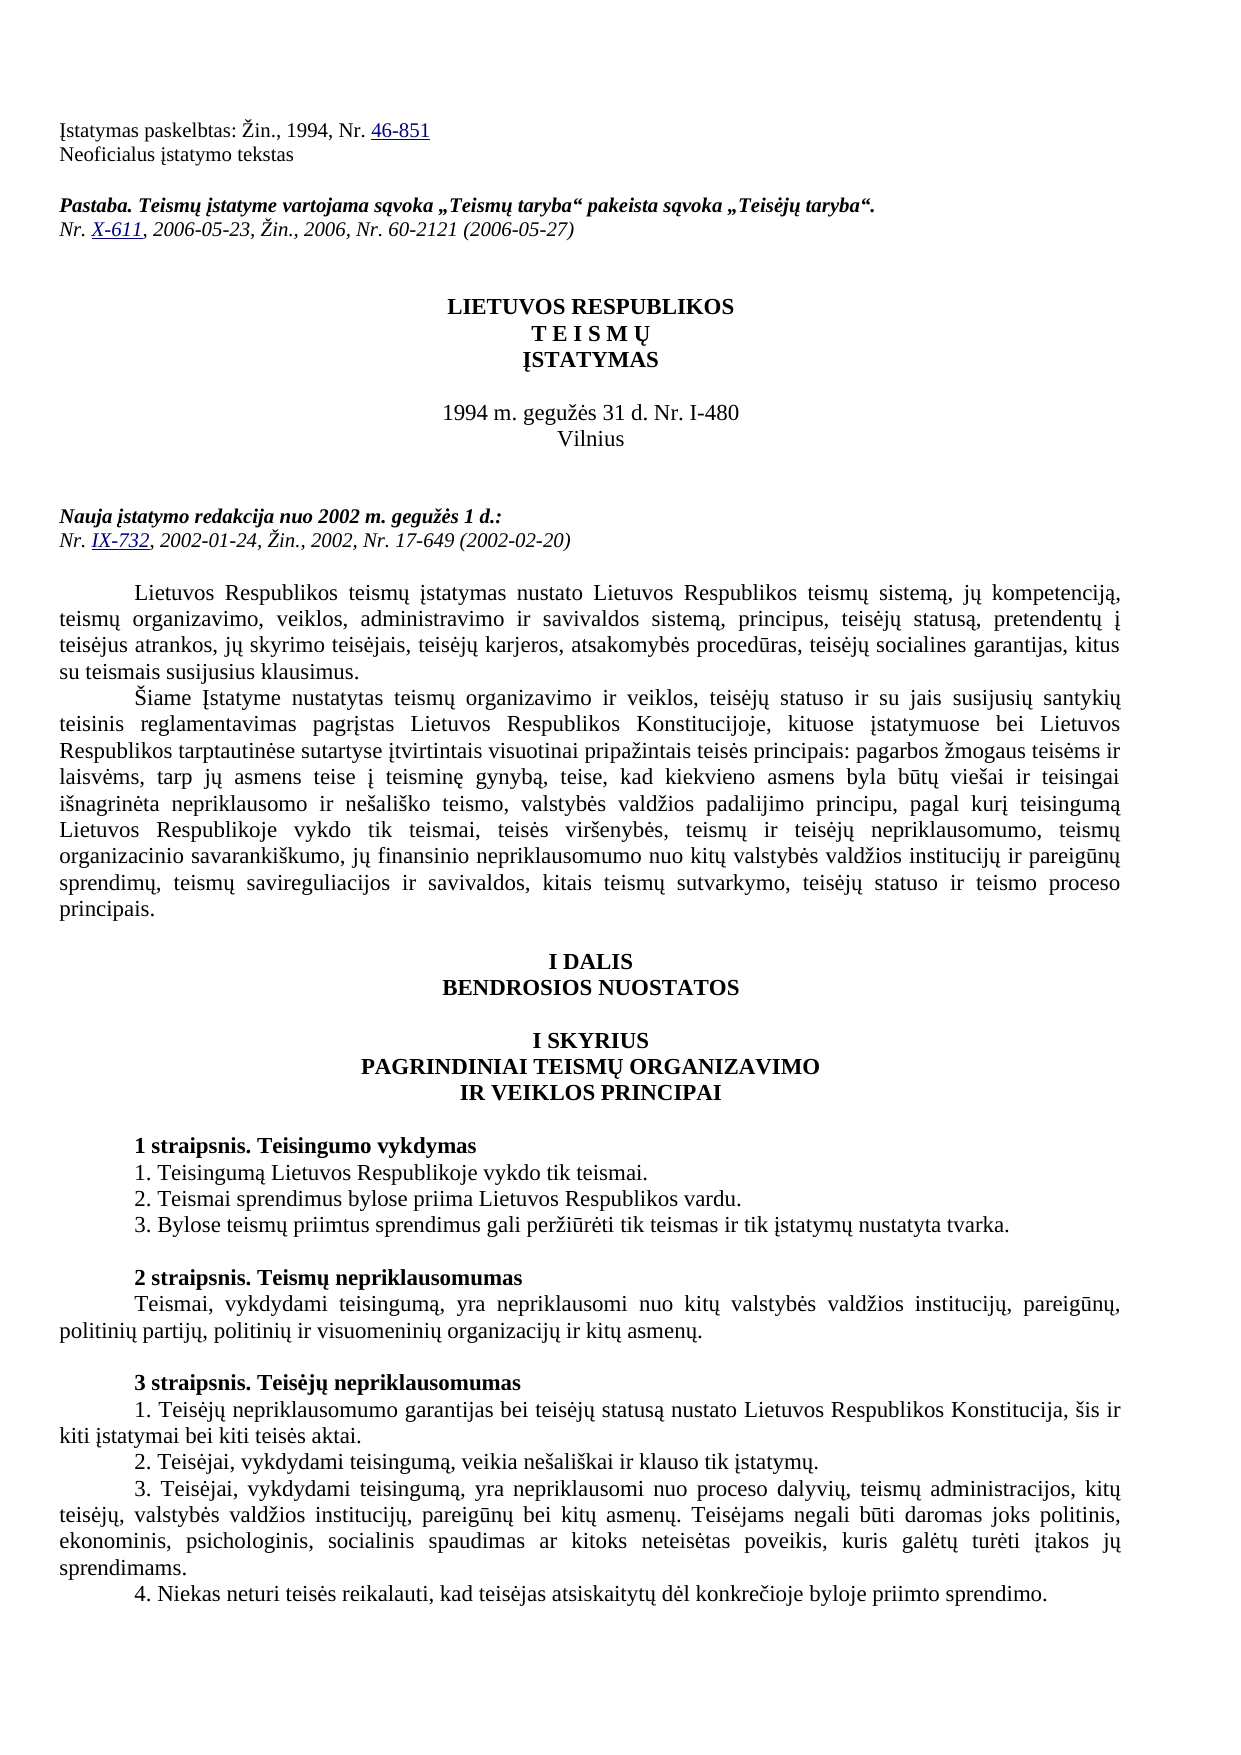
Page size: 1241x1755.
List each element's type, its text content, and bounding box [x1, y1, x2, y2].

subtitle Nauja įstatymo redakcija nuo 2002 m. gegužės 1 d.: [59, 504, 1122, 528]
text Nr. IX-732, 2002-01-24, Žin., 2002, Nr. 17-649 (2002-02-20) [59, 528, 1122, 552]
text 1. Teisingumą Lietuvos Respublikoje vykdo tik teismai. [59, 1158, 1122, 1185]
text 1994 m. gegužės 31 d. Nr. I-480 [59, 399, 1122, 425]
text 1. Teisėjų nepriklausomumo garantijas bei teisėjų statusą nustato Lietuvos Respublikos Konstitucija, šis ir kiti įstatymai bei kiti teisės aktai. [59, 1396, 1122, 1448]
text Neoficialus įstatymo tekstas [59, 142, 1122, 166]
text IR VEIKLOS PRINCIPAI [59, 1079, 1122, 1106]
text 2 straipsnis. Teismų nepriklausomumas [59, 1264, 1122, 1290]
text Šiame Įstatyme nustatytas teismų organizavimo ir veiklos, teisėjų statuso ir su jais susijusių santykių teisinis reglamentavimas pagrįstas Lietuvos Respublikos Konstitucijoje, kituose įstatymuose bei Lietuvos Respublikos tarptautinėse sutartyse įtvirtintais visuotinai pripažintais teisės principais: pagarbos žmogaus teisėms ir laisvėms, tarp jų asmens teise į teisminę gynybą, teise, kad kiekvieno asmens byla būtų viešai ir teisingai išnagrinėta nepriklausomo ir nešališko teismo, valstybės valdžios padalijimo principu, pagal kurį teisingumą Lietuvos Respublikoje vykdo tik teismai, teisės viršenybės, teismų ir teisėjų nepriklausomumo, teismų organizacinio savarankiškumo, jų finansinio nepriklausomumo nuo kitų valstybės valdžios institucijų ir pareigūnų sprendimų, teismų savireguliacijos ir savivaldos, kitais teismų sutvarkymo, teisėjų statuso ir teismo proceso principais. [59, 684, 1122, 921]
text Įstatymas paskelbtas: Žin., 1994, Nr. 46-851 [59, 118, 1122, 142]
text Nr. X-611, 2006-05-23, Žin., 2006, Nr. 60-2121 (2006-05-27) [59, 217, 1122, 241]
text LIETUVOS RESPUBLIKOS [59, 293, 1122, 320]
text Lietuvos Respublikos teismų įstatymas nustato Lietuvos Respublikos teismų sistemą, jų kompetenciją, teismų organizavimo, veiklos, administravimo ir savivaldos sistemą, principus, teisėjų statusą, pretendentų į teisėjus atrankos, jų skyrimo teisėjais, teisėjų karjeros, atsakomybės procedūras, teisėjų socialines garantijas, kitus su teismais susijusius klausimus. [59, 579, 1122, 684]
text 1 straipsnis. Teisingumo vykdymas [59, 1132, 1122, 1158]
text 2. Teisėjai, vykdydami teisingumą, veikia nešališkai ir klauso tik įstatymų. [59, 1448, 1122, 1475]
text Pastaba. Teismų įstatyme vartojama sąvoka „Teismų taryba“ pakeista sąvoka „Teisėjų taryba“. [59, 193, 1122, 217]
text Vilnius [59, 425, 1122, 452]
text 3. Teisėjai, vykdydami teisingumą, yra nepriklausomi nuo proceso dalyvių, teismų administracijos, kitų teisėjų, valstybės valdžios institucijų, pareigūnų bei kitų asmenų. Teisėjams negali būti daromas joks politinis, ekonominis, psichologinis, socialinis spaudimas ar kitoks neteisėtas poveikis, kuris galėtų turėti įtakos jų sprendimams. [59, 1475, 1122, 1580]
text ĮSTATYMAS [59, 346, 1122, 372]
text 2. Teismai sprendimus bylose priima Lietuvos Respublikos vardu. [59, 1185, 1122, 1211]
text T E I S M Ų [59, 320, 1122, 346]
text Teismai, vykdydami teisingumą, yra nepriklausomi nuo kitų valstybės valdžios institucijų, pareigūnų, politinių partijų, politinių ir visuomeninių organizacijų ir kitų asmenų. [59, 1290, 1122, 1343]
text I SKYRIUS [59, 1027, 1122, 1053]
text I DALIS [59, 948, 1122, 974]
text PAGRINDINIAI TEISMŲ ORGANIZAVIMO [59, 1053, 1122, 1079]
text BENDROSIOS NUOSTATOS [59, 974, 1122, 1000]
text 4. Niekas neturi teisės reikalauti, kad teisėjas atsiskaitytų dėl konkrečioje byloje priimto sprendimo. [59, 1580, 1122, 1607]
text 3 straipsnis. Teisėjų nepriklausomumas [59, 1369, 1122, 1396]
text 3. Bylose teismų priimtus sprendimus gali peržiūrėti tik teismas ir tik įstatymų nustatyta tvarka. [59, 1211, 1122, 1238]
